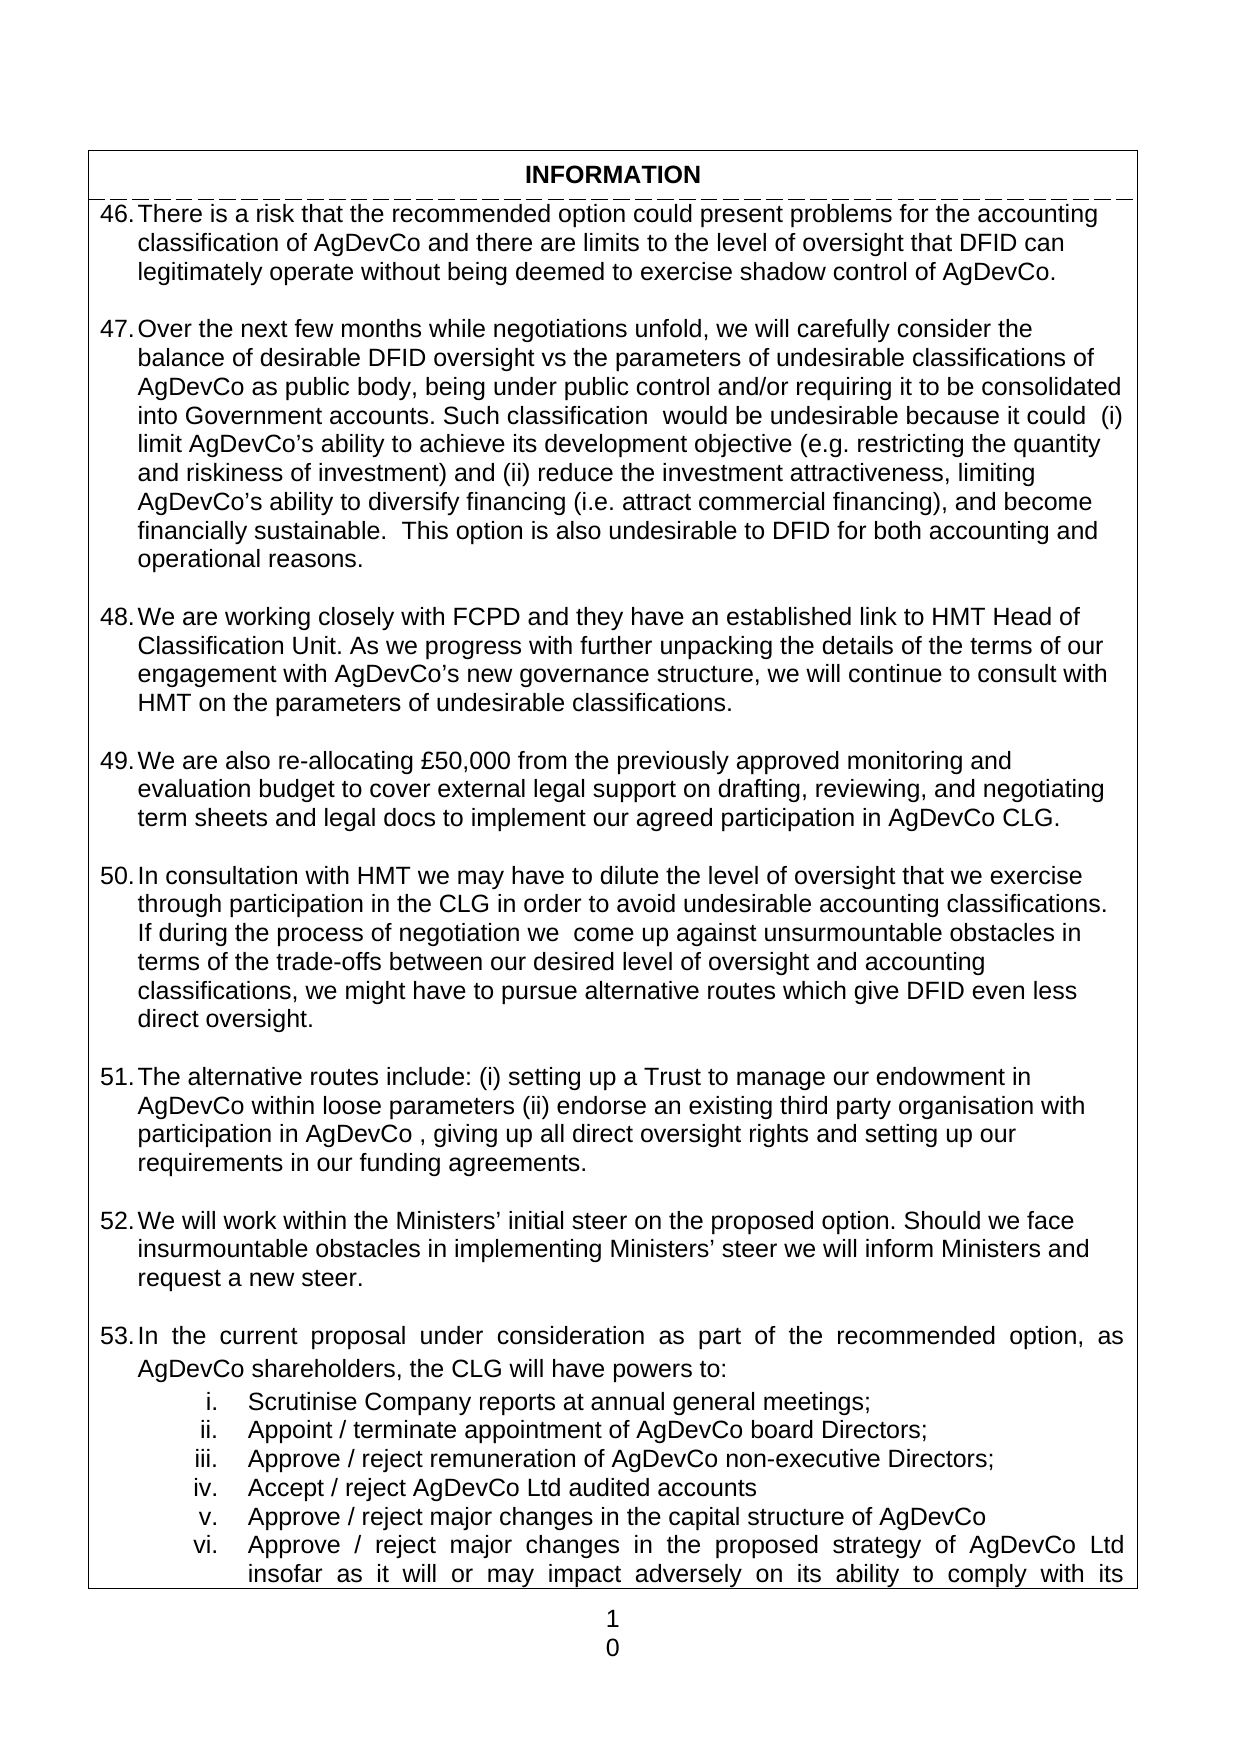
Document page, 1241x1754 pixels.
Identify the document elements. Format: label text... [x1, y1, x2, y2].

table_cell Implementation approach to Additional Funding DFID objectives for the transition of AgDevCo from grant funding towards investment from CDC and other potential investors are to: (i) Reduce AgDevCo’s reliance on grant funding from DFID, supporting AgDevCo to transition towards financial sustainability and a Permanent Capital Vehicle model, attracting a mix of capital providers. (ii) Protect AgDevCo’s mission and its additionality, continuing to target early stage agribusiness and production agriculture, delivering development benefits while generating investment pipeline for other investors. We would not want AgDevCo to lose its risk appetite or transition into another private equity fund, struggling for agribusiness investments. (iii) Protect our endowment in AgDevCo. We want to ensure that AgDevCo’s asset base is preserved and not channelled into other investors’ profits. We also want to protect AgDevCo’s highly regarded capability to deliver investment effectively in a highly developmental and risky space. Similarly we would like new investors and in particular CDC to take risks commensurate to their expected lower risk adjusted returns in their investments, rather than shifting all risks on to DFID. (iv) Maintain flexibility, as negotiations progress with CDC and other investors. We are aware that there is a tension between development impact and AgDevCo’s additionality (objective i) and prospects for financial sustainability (objective ii). There might also be trade-offs between the amount of third party capital raised (objective ii) and the risk taken by prospective investors and implications for DFID endowment (objective iii). Additional funding is required now to ensure that AgDevCo continues to deliver highly development investment in early stage agriculture and food production in Africa while negotiations with CDC and potential investors continue. Additional funding contributes to further progress towards financial sustainability that is a precondition for CDC investment. The additional funding in this BC will cover: a. An envelope to continue investment in 2019 -2021 estimated in up to £43.5 million b. A tapering contribution to AgDevCo’s management costs, support to investees and impact monitoring up to 2023, estimated in up to £6.5 million. c. up to £5 million allocated to actively scoping an expansion to Zimbabwe and possibly to other countries including Kenya and Burkina Faso. In addition, £50,000 of the original monitoring and evaluation budget will be re-allocated legal advice on DFID’s role in AgDevCo’s governance. We will ensure that our funding has the necessary flexibility to allow the best value for money and to attract rather than displacing CDC and DFI funding, as detailed below. a. Flexibility of the Investment allocation The immediate priority is to provide AgDevCo with the financial stability to continue investing and delivering results. Negotiations with CDC could be concluded positively before DFID funds for investments are drawn. In this case, once CDC confirms which portion of the portfolio they are willing to invest in and at which conditions, we will flexibly shift DFID resources from that part of the portfolio towards activities like project development and early stage investment that are highly developmental and that support the overall investment strategy. We will request that AgDevCo board includes securing CDC and DFI funding early as part of key performance indicators for AgDevCo Senior Management. At the same time, in the case that negotiations last longer than expected or do not conclude positively, AgDevCo will have assured continuity of operations and delivery. If CDC or other investors’ funding displaces DFID investment allocation we will submit to Ministers about the use of displaced funding, which we would expect to be either used to deepen AgDevCo’s development impact by 2023 or spread to subsequent years. We expect to submit to Ministers in that respect by the end of 2019. b. Flexibility of the tapering contribution to AgDevCo costs, project development and very early stage investment AgDevCo has built a portfolio of assets that have started generating reflows that can cover part of their ongoing management costs. The overall costs that AgDevCo will be able to sustain will ultimately depend from the performance of their assets. CDC has requested AgDevCo to reduce costs and adopt more conservative risk/return assumptions as part of moving further towards financial sustainability. While AgDevCo is already moving to reduce costs and revise assumptions to take into account CDC’s feedback, some level of project development and early stage investment funded through grants is desirable both because these are activities with high development impact and additionality and because they generate deal flow for the more remunerative part of the portfolio. During negotiations, we will explore in more detail the nuances of the trade-offs between development impact and costs in order to define the best additionality and value for money for DFID grant use when blended with CDC and other DFI investment through AgDevCo. In order to do so, in the next 6 months we will review - in coordination with CDC - AgDevCo’s current assets and pipeline against performance, development impact and costs. Once negotiations with AgDevCo and CDC are concluded, we will submit to Ministers about implications for use of DFID grant funding including any proposed re-allocation of funds or additional need for grant funding. c. Flexibility of allocation to scoping investment in Zimbabwe and other countries AgDevCo is currently scoping a small number of investments in countries where it does not operates an office but with which its staff is familiar, mainly investments across the border from countries of current operations, for example Kenya (from Tanzania) , Burkina Faso (from Ghana) and Zimbabwe (in which AgDevCo has a presence but not a full office). Part of the new funding will be allocated to pursue more organically investment opportunities in new countries with an initial focus on Zimbabwe. The recent political transition in Zimbabwe and the current uncertainties around its short and medium term outcomes also require a flexible approach. Investment in agribusiness through AgDevCo could be an important plank of HMG investment offer in response to the political transition. Zimbabwe has high potential in the agriculture and food sector and the sector has high developmental potential. However the actual and perceived risks are high and the costs related to years of disinvestments are high. AgDevCo could fulfil an important role in scoping and developing highly developmental investment opportunities for other investors, de-risking and demonstrating the feasibility of investment. The organisation is well placed to do so. AgDevCo’s former commercial Agriculture Director is from Zimbabwe and has decades of commercial farming experience in the Country. He is still a Board Member. AgDevCo maintains a small presence in the country through the head of their Smallholder development Unit who is based in Harare. Funding will be deployed following a series of go / no-go decisions that will take into account market and political conditions as follows. Phase 1 - AgDevCo will conduct an initial scoping of potential investment opportunities in the country, other investors’ interest and prospective costs of operations. After that they will decide, in conjunction with DFID Zimbabwe team, whether there is scope to proceed with a period of grant funded investment project development. We expect this phase to conclude by the end of 2018, which will give DFID Zimbabwe team a chance to assess the investment potential taking into account the progress of the political transition. Phase 2 – If a decision is taken to progress from Phase 1, a two year project development phase will start in which AgDevCo will deploy a regular presence in the Country to actively scope and develop specific investment opportunities. During this phase AgDevCo and the DFID team will take stock every six month of the development of the investment opportunities and the evolution of the political context. If during this phase no investments will be deployed, DFID and AgDevCo will consider terminating the expansion to Zimbabwe. Phase 3 – If Phase 2 is successful AgDevCo in consultation with DFID will consider further expanding investment including deploying core balance sheet capital and DFI investment if appropriate. An assessment will be made of the grant needed to cover the costs and risks of operating in Zimbabwe at that stage, taking into account the evolved political context. A similar approach will be used in other countries, including deciding whether to establish an office or operate investment from a neighbouring office during Phase 2. DFID role in the new AgDevCo company structure Current ownership and background to the transition In July 2015, Ministers approved plans to transfer ownership to a Company Limited by Guarantee, of which DFID is a Member. In July 2016, Ministers agreed to delay implementing the arrangement, in order to allow CDC to consider wider company structure implications of an investment in AgDevCo; for example, they could not make an equity investment in a Company Limited by Guarantee. The structure of the proposed CDC investment is still not entirely clear but we are now clear that the CLG structure will work. AgDevCo, currently a company limited by shares, is still owned by its founder and sole shareholder and we have been managing both operational risks and the risk of negative public perceptions arising from DFID funding and creating an endowment in a company owned by an individual. Risks were mitigated by the following factors; (i) AgDevCo's statutes prescribe that no profit can be redistributed; (ii) DFID has the right to terminate funding at any time (iii) DFID must approve any company changes before they can take effect; (iv) AgDevCo’s founder and sole shareholder has repeatedly asked to gift his shares to a non-profit entity which we have delayed; (v) DFID has regular oversight of AgDevCo). Ministers agreed in July 2016 the residual risk is limited and commensurate to avoiding the risk to compromise an investment by CDC or another Development Finance Institution (DFI). Potential investors expressed comfort with a structure in which the shares of AgDevCo Ltd are owned by a not-for-profit entity in which DFID has a formal role, as long as the company’s operational freedom is respected. We have therefore considered a number of Options. Options explored and recommended, risks and approach The current shareholder requested to gift 100% of AgDevCo’s shares to a Company limited by Guarantee (CLG) of which DFID is a member. The main viable alternative would be to establish much looser oversight through a third party entity, whether a new Trust or an existing third party organisation. The proposed Option was previously approved by Ministers; we have developed details further with AgDevCo and CDC and potential investors reacted positively. Under the proposal, AgDevCo CLG will be the holding company to own AgDevCo’s shares in trust and protect its mission. DFID will have some positive and negative powers to protect the endowment we have created in AgDevCo and ensure that it continues to fulfil our intended development role in the foreseeable future. The CLG will not be involved in the operational running of AgDevCo or in investment decisions, which ensures comfort of incoming investors. The CLG will be diluted by new equity investors. There is a risk that the recommended option could present problems for the accounting classification of AgDevCo and there are limits to the level of oversight that DFID can legitimately operate without being deemed to exercise shadow control of AgDevCo. Over the next few months while negotiations unfold, we will carefully consider the balance of desirable DFID oversight vs the parameters of undesirable classifications of AgDevCo as public body, being under public control and/or requiring it to be consolidated into Government accounts. Such classification would be undesirable because it could (i) limit AgDevCo’s ability to achieve its development objective (e.g. restricting the quantity and riskiness of investment) and (ii) reduce the investment attractiveness, limiting AgDevCo’s ability to diversify financing (i.e. attract commercial financing), and become financially sustainable. This option is also undesirable to DFID for both accounting and operational reasons. We are working closely with FCPD and they have an established link to HMT Head of Classification Unit. As we progress with further unpacking the details of the terms of our engagement with AgDevCo’s new governance structure, we will continue to consult with HMT on the parameters of undesirable classifications. We are also re-allocating £50,000 from the previously approved monitoring and evaluation budget to cover external legal support on drafting, reviewing, and negotiating term sheets and legal docs to implement our agreed participation in AgDevCo CLG. In consultation with HMT we may have to dilute the level of oversight that we exercise through participation in the CLG in order to avoid undesirable accounting classifications. If during the process of negotiation we come up against unsurmountable obstacles in terms of the trade-offs between our desired level of oversight and accounting classifications, we might have to pursue alternative routes which give DFID even less direct oversight. The alternative routes include: (i) setting up a Trust to manage our endowment in AgDevCo within loose parameters (ii) endorse an existing third party organisation with participation in AgDevCo , giving up all direct oversight rights and setting up our requirements in our funding agreements. We will work within the Ministers’ initial steer on the proposed option. Should we face insurmountable obstacles in implementing Ministers’ steer we will inform Ministers and request a new steer. In the current proposal under consideration as part of the recommended option, as AgDevCo shareholders, the CLG will have powers to: Scrutinise Company reports at annual general meetings; Appoint / terminate appointment of AgDevCo board Directors; Approve / reject remuneration of AgDevCo non-executive Directors; Accept / reject AgDevCo Ltd audited accounts Approve / reject major changes in the capital structure of AgDevCo Approve / reject major changes in the proposed strategy of AgDevCo Ltd insofar as it will or may impact adversely on its ability to comply with its purpose as set out in the Memorandum and Articles of Association AgDevCo CLG will have three classes of Membership: (i) Class A (DFID) with special rights - in addition to standard members’ rights - to: reject any changes to the Memorandum and Articles of the CLG; reject the recommendation of the Board on the appointment of the Chair of AgDevCo Ltd. require a non-executive Director of AgDevCo Ltd to resign if there is evidence that he/she has acted and is judges likely in future to act in a manner inconsistent with AgDevCo’s objects as set out in its Memorandum and Articles and principles of good governance. reject proposals for changes to remuneration of AgDevCo Ltd’s non-executive Directors if there is evidence that remuneration would exceed benchmarks. reject proposals for changes in the capital structure of AgDevCo Ltd (possibly time bound) reject proposals that would result in any distribution of value from AgDevCo Ltd relating to investments funded by DFID other than as provided for in agreements already approved by DFID reject any proposal in relation to the distribution of any value from AgDevCo Ltd in the event of winding up of the company veto any special resolution approve ordinary class members (ii) Class B (Keith Palmer, AgDevCo founder and current shareholder) with special rights - in addition to standard members’ rights - to: consent to any changes to the Objects clause; approve ordinary class members (iii) Class C (at least two) ordinary class members with standard rights to be nominated as highly reputable individuals with an understanding of AgDevCo mission and agreed between DFID and the current shareholder. Revising the way in which we manage DFID relationship with AgDevCo We currently co-manage our relationship with AgDevCo with ARD managing the corporate relation at HQ level and Country Offices providing Country liaison and oversight. A DFID-wide Steering Committee ensures coordination and corporate coherence. While the overall approach will remain, we will rationalize financial management by centralizing funding within ARD for the central business case, while maintaining strategic relationship in Country. Country relationships are well established in Zambia, Tanzania, Malawi, Uganda, Rwanda, Mozambique, Ghana and Sierra Leone. We propose that the country relationship becomes more strategic focusing on results, synergies with other HMT activities and feedback from AgDevCo on business led advocacy issues that the office could usefully pick up. We have consulted Country Offices who broadly agree. We will have to manage the risk that Country Offices might disengage if they do not hold a budget line and conversely cope with the increased ARD burden on programme management. The additional funding from DFID Zimbabwe will be transferred to ARD to be incorporated in the new central financial management arrangement Funding to AgDevCo from DFID Uganda under the separate business case Northern Uganda – NU-TEC and from DFID Rwanda under the separate IMSAR Business case will continue to be managed locally by the relevant Country Office. However funding from these two separate Business Cases continues to be covered under the single funding agreement between DFID and AgDevCo and relevant administration procedures. [89, 199, 1137, 1588]
table_header INFORMATION [89, 151, 1137, 198]
